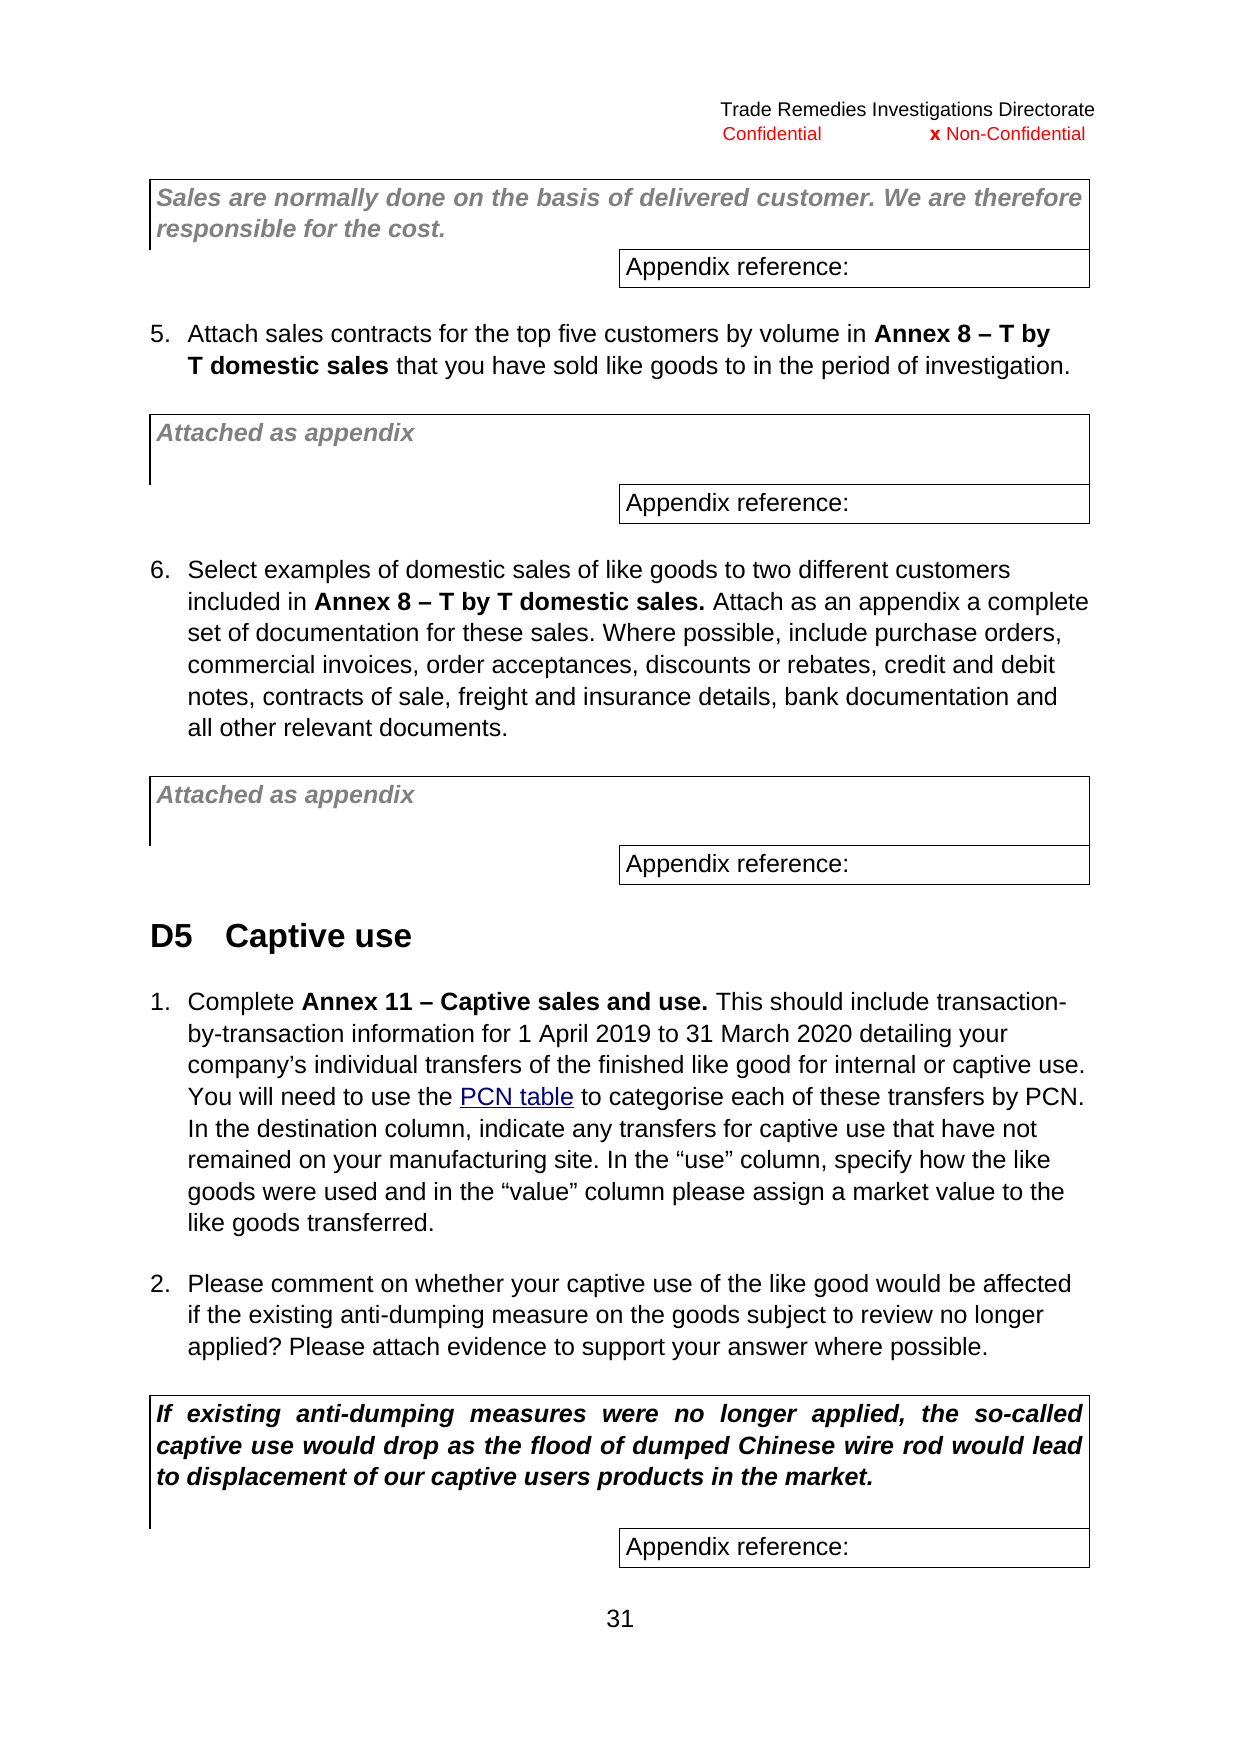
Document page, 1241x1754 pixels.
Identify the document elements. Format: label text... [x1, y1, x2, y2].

list Please comment on whether your captive use of the like good would be affected if the existing anti-dumping measure on the goods subject to review no longer applied? Please attach evidence to support your answer where possible. [150, 1269, 1090, 1361]
table_cell [150, 1529, 619, 1567]
table_cell Appendix reference: [620, 250, 1089, 287]
table_cell [150, 485, 619, 523]
table_header Attached as appendix [151, 415, 1089, 484]
list Attach sales contracts for the top five customers by volume in Annex 8 – T by T domestic sales that you have sold like goods to in the period of investigation. [150, 319, 1090, 380]
table_header If existing anti-dumping measures were no longer applied, the so-called captive use would drop as the flood of dumped Chinese wire rod would lead to displacement of our captive users products in the market. [151, 1396, 1089, 1528]
list Select examples of domestic sales of like goods to two different customers included in Annex 8 – T by T domestic sales. Attach as an appendix a complete set of documentation for these sales. Where possible, include purchase orders, commercial invoices, order acceptances, discounts or rebates, credit and debit notes, contracts of sale, freight and insurance details, bank documentation and all other relevant documents. [150, 555, 1090, 742]
table_cell [150, 846, 619, 884]
table_cell Appendix reference: [620, 1529, 1089, 1567]
table_cell Appendix reference: [620, 485, 1089, 523]
table_cell [150, 250, 619, 287]
table_header Attached as appendix [151, 777, 1089, 845]
table_cell Appendix reference: [620, 846, 1089, 884]
list Complete Annex 11 – Captive sales and use. This should include transaction-by-transaction information for 1 April 2019 to 31 March 2020 detailing your company’s individual transfers of the finished like good for internal or captive use. You will need to use the PCN table to categorise each of these transfers by PCN. In the destination column, indicate any transfers for captive use that have not remained on your manufacturing site. In the “use” column, specify how the like goods were used and in the “value” column please assign a market value to the like goods transferred. [150, 987, 1090, 1237]
subtitle D5 Captive use [150, 916, 1090, 955]
table_header Sales are normally done on the basis of delivered customer. We are therefore responsible for the cost. [151, 180, 1089, 248]
